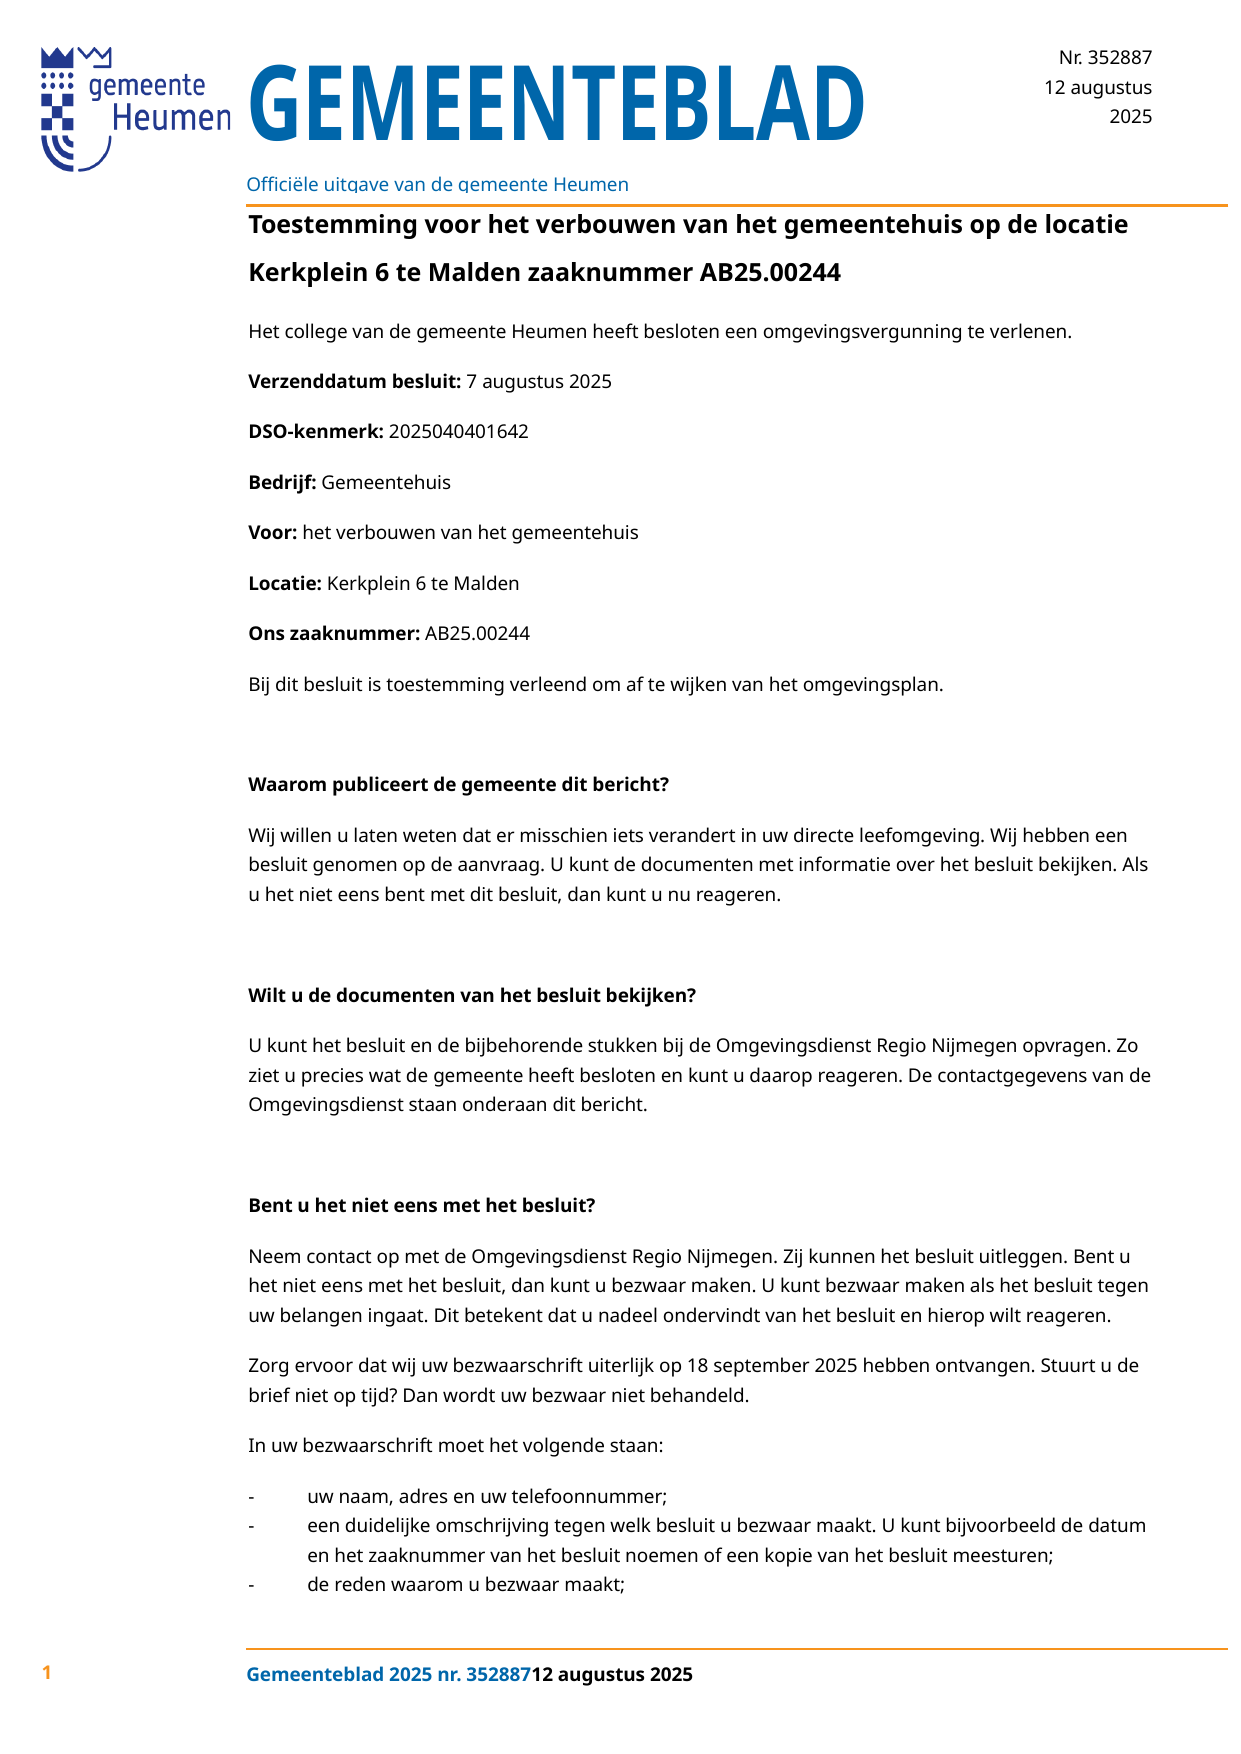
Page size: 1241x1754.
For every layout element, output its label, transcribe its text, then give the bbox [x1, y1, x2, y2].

text Bij dit besluit is toestemming verleend om af te wijken van het omgevingsplan. [248, 671, 1152, 697]
text DSO-kenmerk: 2025040401642 [248, 419, 1152, 444]
text Het college van de gemeente Heumen heeft besloten een omgevingsvergunning te verlenen. [248, 318, 1152, 344]
list de reden waarom u bezwaar maakt; [248, 1572, 1152, 1597]
picture [41, 47, 231, 172]
text Toestemming voor het verbouwen van het gemeentehuis op de locatie Kerkplein 6 te Malden zaaknummer AB25.00244 [248, 207, 1152, 288]
list een duidelijke omschrijving tegen welk besluit u bezwaar maakt. U kunt bijvoorbeeld de datum en het zaaknummer van het besluit noemen of een kopie van het besluit meesturen; [248, 1512, 1152, 1568]
text Zorg ervoor dat wij uw bezwaarschrift uiterlijk op 18 september 2025 hebben ontvangen. Stuurt u de brief niet op tijd? Dan wordt uw bezwaar niet behandeld. [248, 1352, 1152, 1408]
text Locatie: Kerkplein 6 te Malden [248, 570, 1152, 596]
text Verzenddatum besluit: 7 augustus 2025 [248, 368, 1152, 394]
text Bedrijf: Gemeentehuis [248, 469, 1152, 495]
text Ons zaaknummer: AB25.00244 [248, 620, 1152, 646]
text In uw bezwaarschrift moet het volgende staan: [248, 1432, 1152, 1458]
text Voor: het verbouwen van het gemeentehuis [248, 519, 1152, 545]
text Waarom publiceert de gemeente dit bericht? [248, 772, 1152, 797]
list uw naam, adres en uw telefoonnummer; [248, 1483, 1152, 1509]
text Neem contact op met de Omgevingsdienst Regio Nijmegen. Zij kunnen het besluit uitleggen. Bent u het niet eens met het besluit, dan kunt u bezwaar maken. U kunt bezwaar maken als het besluit tegen uw belangen ingaat. Dit betekent dat u nadeel ondervindt van het besluit en hierop wilt reageren. [248, 1243, 1152, 1328]
text Wij willen u laten weten dat er misschien iets verandert in uw directe leefomgeving. Wij hebben een besluit genomen op de aanvraag. U kunt de documenten met informatie over het besluit bekijken. Als u het niet eens bent met dit besluit, dan kunt u nu reageren. [248, 822, 1152, 907]
text U kunt het besluit en de bijbehorende stukken bij de Omgevingsdienst Regio Nijmegen opvragen. Zo ziet u precies wat de gemeente heeft besloten en kunt u daarop reageren. De contactgegevens van de Omgevingsdienst staan onderaan dit bericht. [248, 1032, 1152, 1117]
text Bent u het niet eens met het besluit? [248, 1192, 1152, 1218]
text Wilt u de documenten van het besluit bekijken? [248, 982, 1152, 1008]
